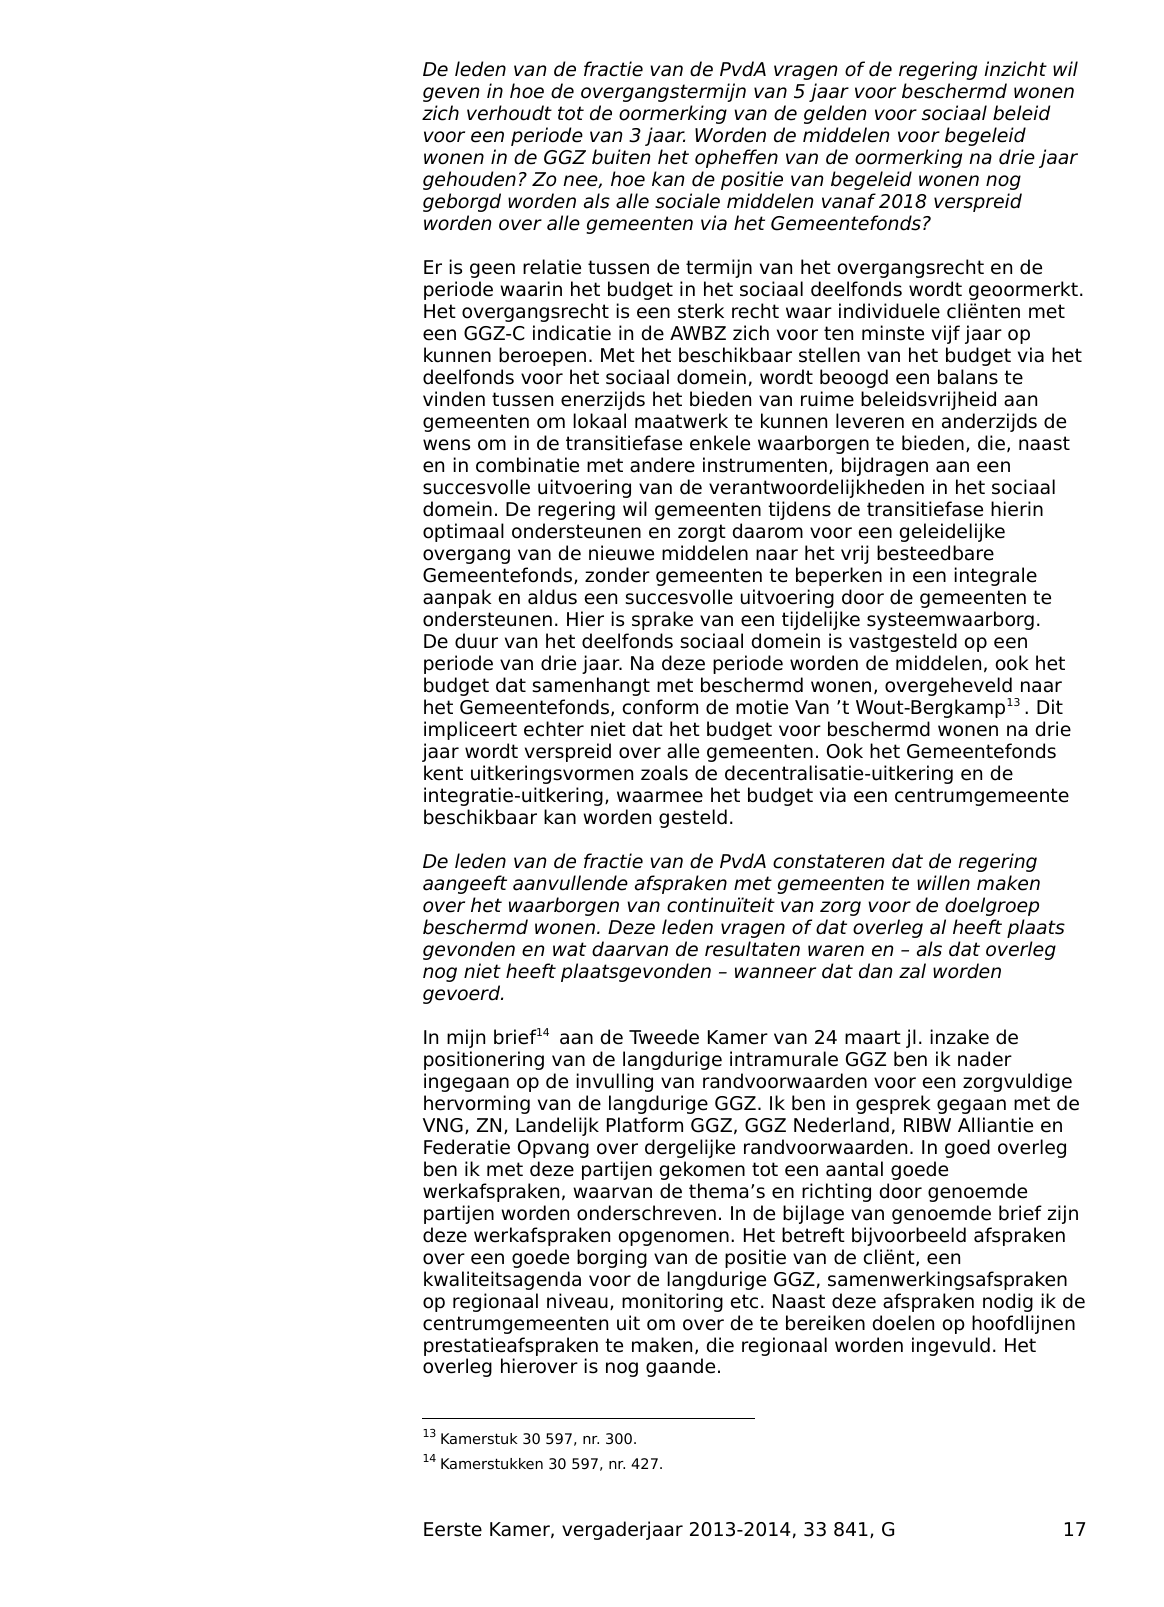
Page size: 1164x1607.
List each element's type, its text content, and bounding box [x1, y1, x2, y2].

text Kamerstuk 30 597, nr. 300. [422, 1427, 1087, 1449]
text De leden van de fractie van de PvdA vragen of de regering inzicht wil geven in hoe de overgangstermijn van 5 jaar voor beschermd wonen zich verhoudt tot de oormerking van de gelden voor sociaal beleid voor een periode van 3 jaar. Worden de middelen voor begeleid wonen in de GGZ buiten het opheffen van de oormerking na drie jaar gehouden? Zo nee, hoe kan de positie van begeleid wonen nog geborgd worden als alle sociale middelen vanaf 2018 verspreid worden over alle gemeenten via het Gemeentefonds? [422, 59, 1087, 235]
text Er is geen relatie tussen de termijn van het overgangsrecht en de periode waarin het budget in het sociaal deelfonds wordt geoormerkt. Het overgangsrecht is een sterk recht waar individuele cliënten met een GGZ-C indicatie in de AWBZ zich voor ten minste vijf jaar op kunnen beroepen. Met het beschikbaar stellen van het budget via het deelfonds voor het sociaal domein, wordt beoogd een balans te vinden tussen enerzijds het bieden van ruime beleidsvrijheid aan gemeenten om lokaal maatwerk te kunnen leveren en anderzijds de wens om in de transitiefase enkele waarborgen te bieden, die, naast en in combinatie met andere instrumenten, bijdragen aan een succesvolle uitvoering van de verantwoordelijkheden in het sociaal domein. De regering wil gemeenten tijdens de transitiefase hierin optimaal ondersteunen en zorgt daarom voor een geleidelijke overgang van de nieuwe middelen naar het vrij besteedbare Gemeentefonds, zonder gemeenten te beperken in een integrale aanpak en aldus een succesvolle uitvoering door de gemeenten te ondersteunen. Hier is sprake van een tijdelijke systeemwaarborg. [422, 257, 1087, 631]
text Kamerstukken 30 597, nr. 427. [422, 1452, 1087, 1474]
text In mijn brief aan de Tweede Kamer van 24 maart jl. inzake de positionering van de langdurige intramurale GGZ ben ik nader ingegaan op de invulling van randvoorwaarden voor een zorgvuldige hervorming van de langdurige GGZ. Ik ben in gesprek gegaan met de VNG, ZN, Landelijk Platform GGZ, GGZ Nederland, RIBW Alliantie en Federatie Opvang over dergelijke randvoorwaarden. In goed overleg ben ik met deze partijen gekomen tot een aantal goede werkafspraken, waarvan de thema’s en richting door genoemde partijen worden onderschreven. In de bijlage van genoemde brief zijn deze werkafspraken opgenomen. Het betreft bijvoorbeeld afspraken over een goede borging van de positie van de cliënt, een kwaliteitsagenda voor de langdurige GGZ, samenwerkingsafspraken op regionaal niveau, monitoring etc. Naast deze afspraken nodig ik de centrumgemeenten uit om over de te bereiken doelen op hoofdlijnen prestatieafspraken te maken, die regionaal worden ingevuld. Het overleg hierover is nog gaande. [422, 1027, 1087, 1378]
text De leden van de fractie van de PvdA constateren dat de regering aangeeft aanvullende afspraken met gemeenten te willen maken over het waarborgen van continuïteit van zorg voor de doelgroep beschermd wonen. Deze leden vragen of dat overleg al heeft plaats gevonden en wat daarvan de resultaten waren en – als dat overleg nog niet heeft plaatsgevonden – wanneer dat dan zal worden gevoerd. [422, 851, 1087, 1004]
text De duur van het deelfonds sociaal domein is vastgesteld op een periode van drie jaar. Na deze periode worden de middelen, ook het budget dat samenhangt met beschermd wonen, overgeheveld naar het Gemeentefonds, conform de motie Van ’t Wout-Bergkamp. Dit impliceert echter niet dat het budget voor beschermd wonen na drie jaar wordt verspreid over alle gemeenten. Ook het Gemeentefonds kent uitkeringsvormen zoals de decentralisatie-uitkering en de integratie-uitkering, waarmee het budget via een centrumgemeente beschikbaar kan worden gesteld. [422, 631, 1087, 828]
